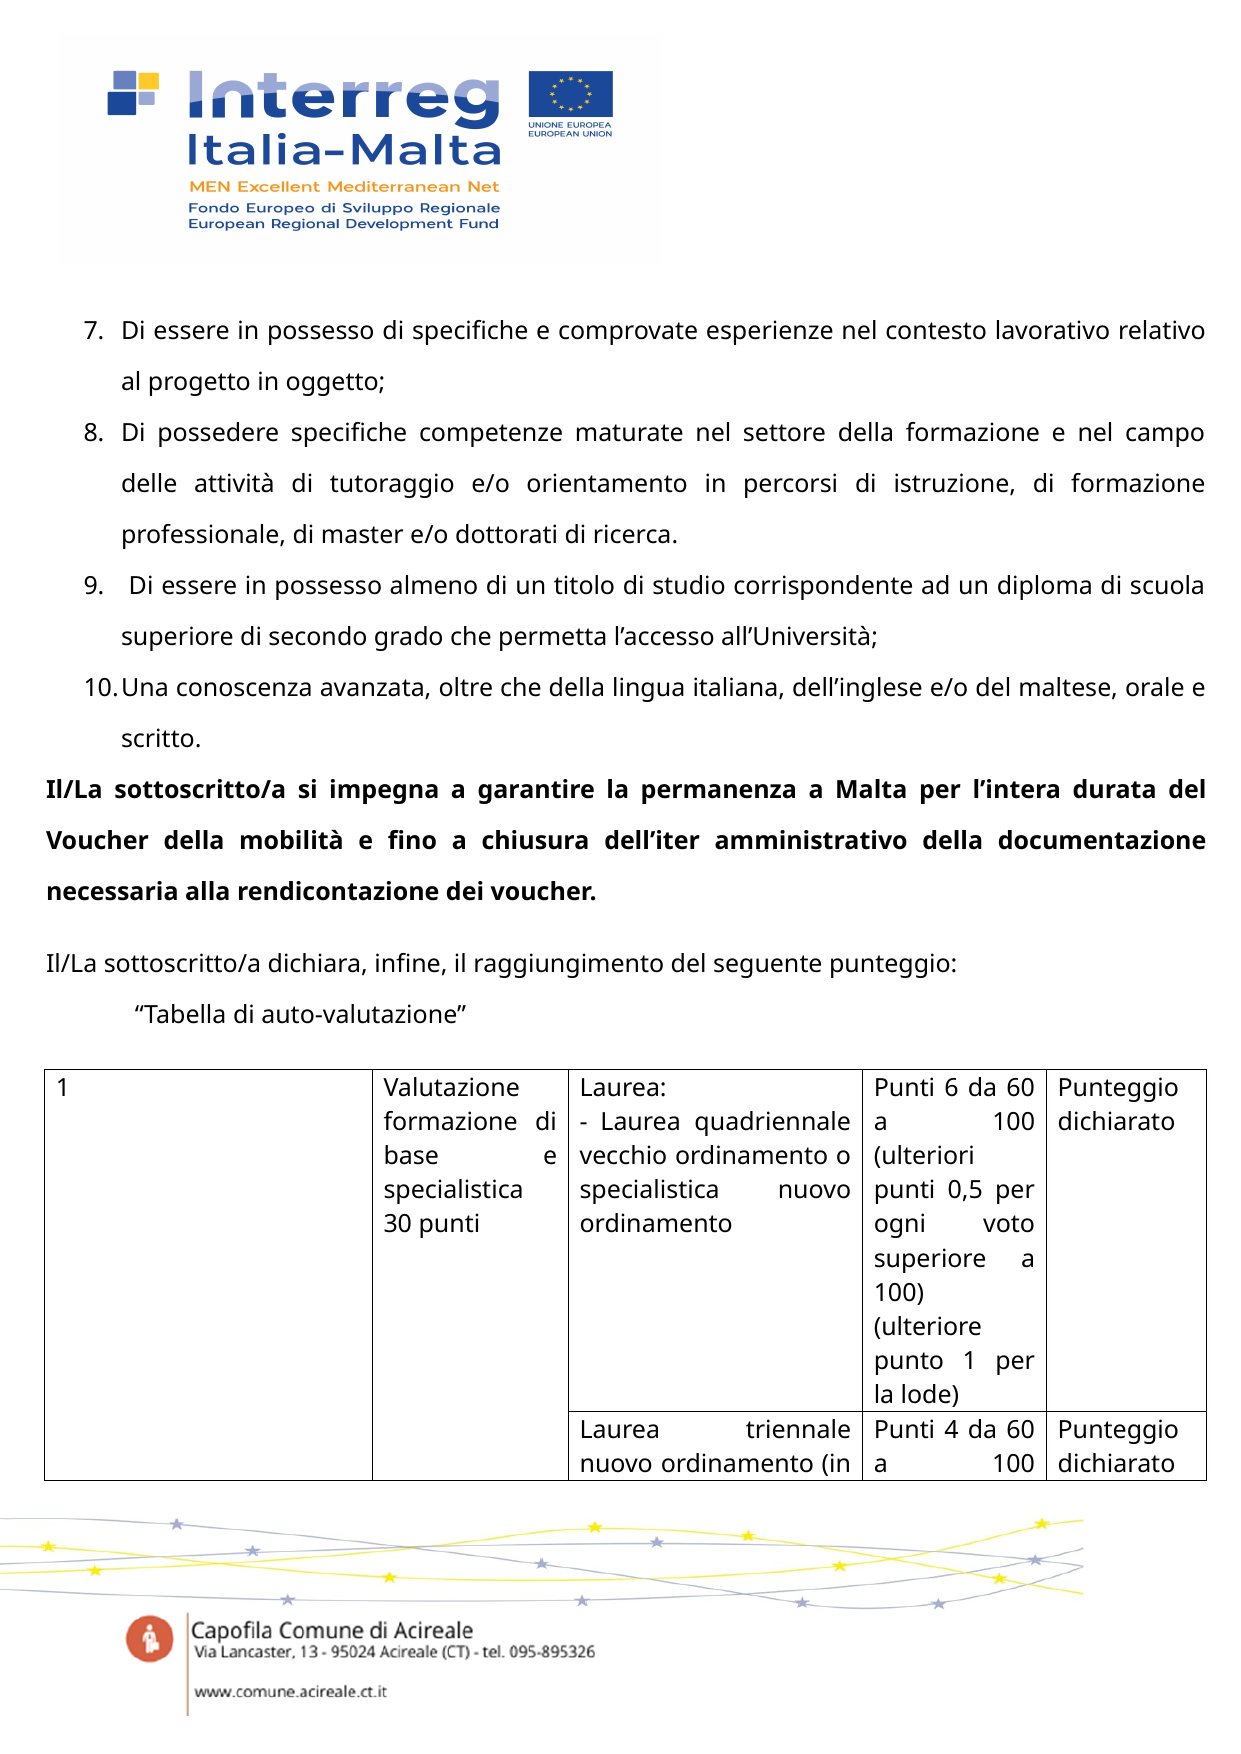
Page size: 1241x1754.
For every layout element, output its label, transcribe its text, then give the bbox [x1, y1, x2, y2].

table_cell Punteggio dichiarato [1047, 1412, 1206, 1480]
table_header Punti 6 da 60 a 100 (ulteriori punti 0,5 per ogni voto superiore a 100) (ulteriore punto 1 per la lode) [863, 1070, 1046, 1411]
table_header Laurea: - Laurea quadriennale vecchio ordinamento o specialistica nuovo ordinamento [569, 1070, 862, 1411]
list Di essere in possesso almeno di un titolo di studio corrispondente ad un diploma di scuola superiore di secondo grado che permetta l’accesso all’Università; [83, 568, 1207, 653]
picture [59, 34, 662, 265]
list Di possedere specifiche competenze maturate nel settore della formazione e nel campo delle attività di tutoraggio e/o orientamento in percorsi di istruzione, di formazione professionale, di master e/o dottorati di ricerca. [83, 415, 1207, 551]
list Una conoscenza avanzata, oltre che della lingua italiana, dell’inglese e/o del maltese, orale e scritto. [83, 670, 1207, 755]
text “Tabella di auto-valutazione” [134, 997, 1108, 1031]
picture [0, 1496, 1084, 1716]
list Di essere in possesso di specifiche e comprovate esperienze nel contesto lavorativo relativo al progetto in oggetto; [83, 313, 1207, 398]
table_header 1 [45, 1070, 372, 1480]
table_header Valutazione formazione di base e specialistica 30 punti [373, 1070, 568, 1480]
table_cell Laurea triennale nuovo ordinamento (in [569, 1412, 862, 1480]
text Il/La sottoscritto/a si impegna a garantire la permanenza a Malta per l’intera durata del Voucher della mobilità e fino a chiusura dell’iter amministrativo della documentazione necessaria alla rendicontazione dei voucher. [46, 772, 1208, 908]
table_cell Punti 4 da 60 a 100 [863, 1412, 1046, 1480]
text Il/La sottoscritto/a dichiara, infine, il raggiungimento del seguente punteggio: [46, 946, 1207, 980]
table_header Punteggio dichiarato [1047, 1070, 1206, 1411]
